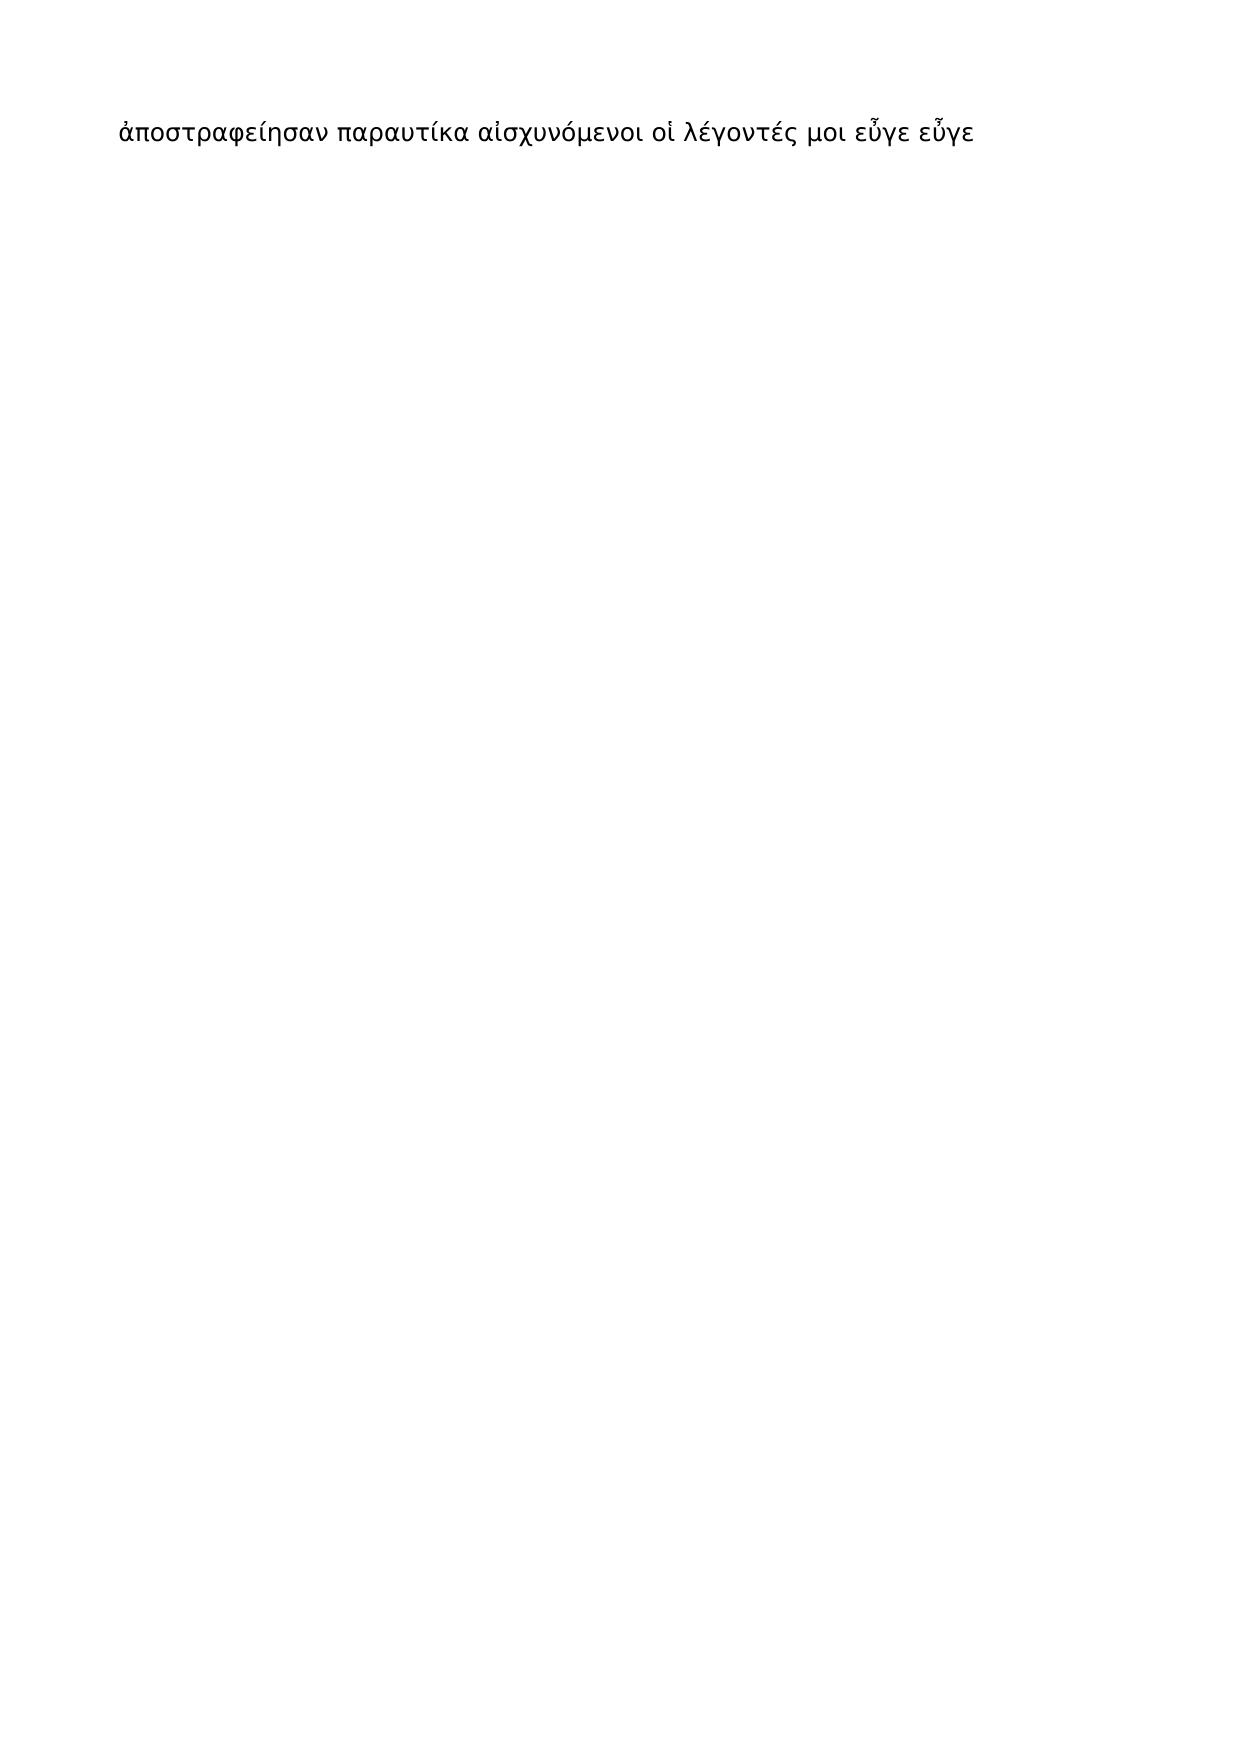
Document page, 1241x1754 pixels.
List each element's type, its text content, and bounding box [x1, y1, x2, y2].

text ἀποστραφείησαν παραυτίκα αἰσχυνόμενοι οἱ λέγοντές μοι εὖγε εὖγε [118, 118, 1122, 147]
